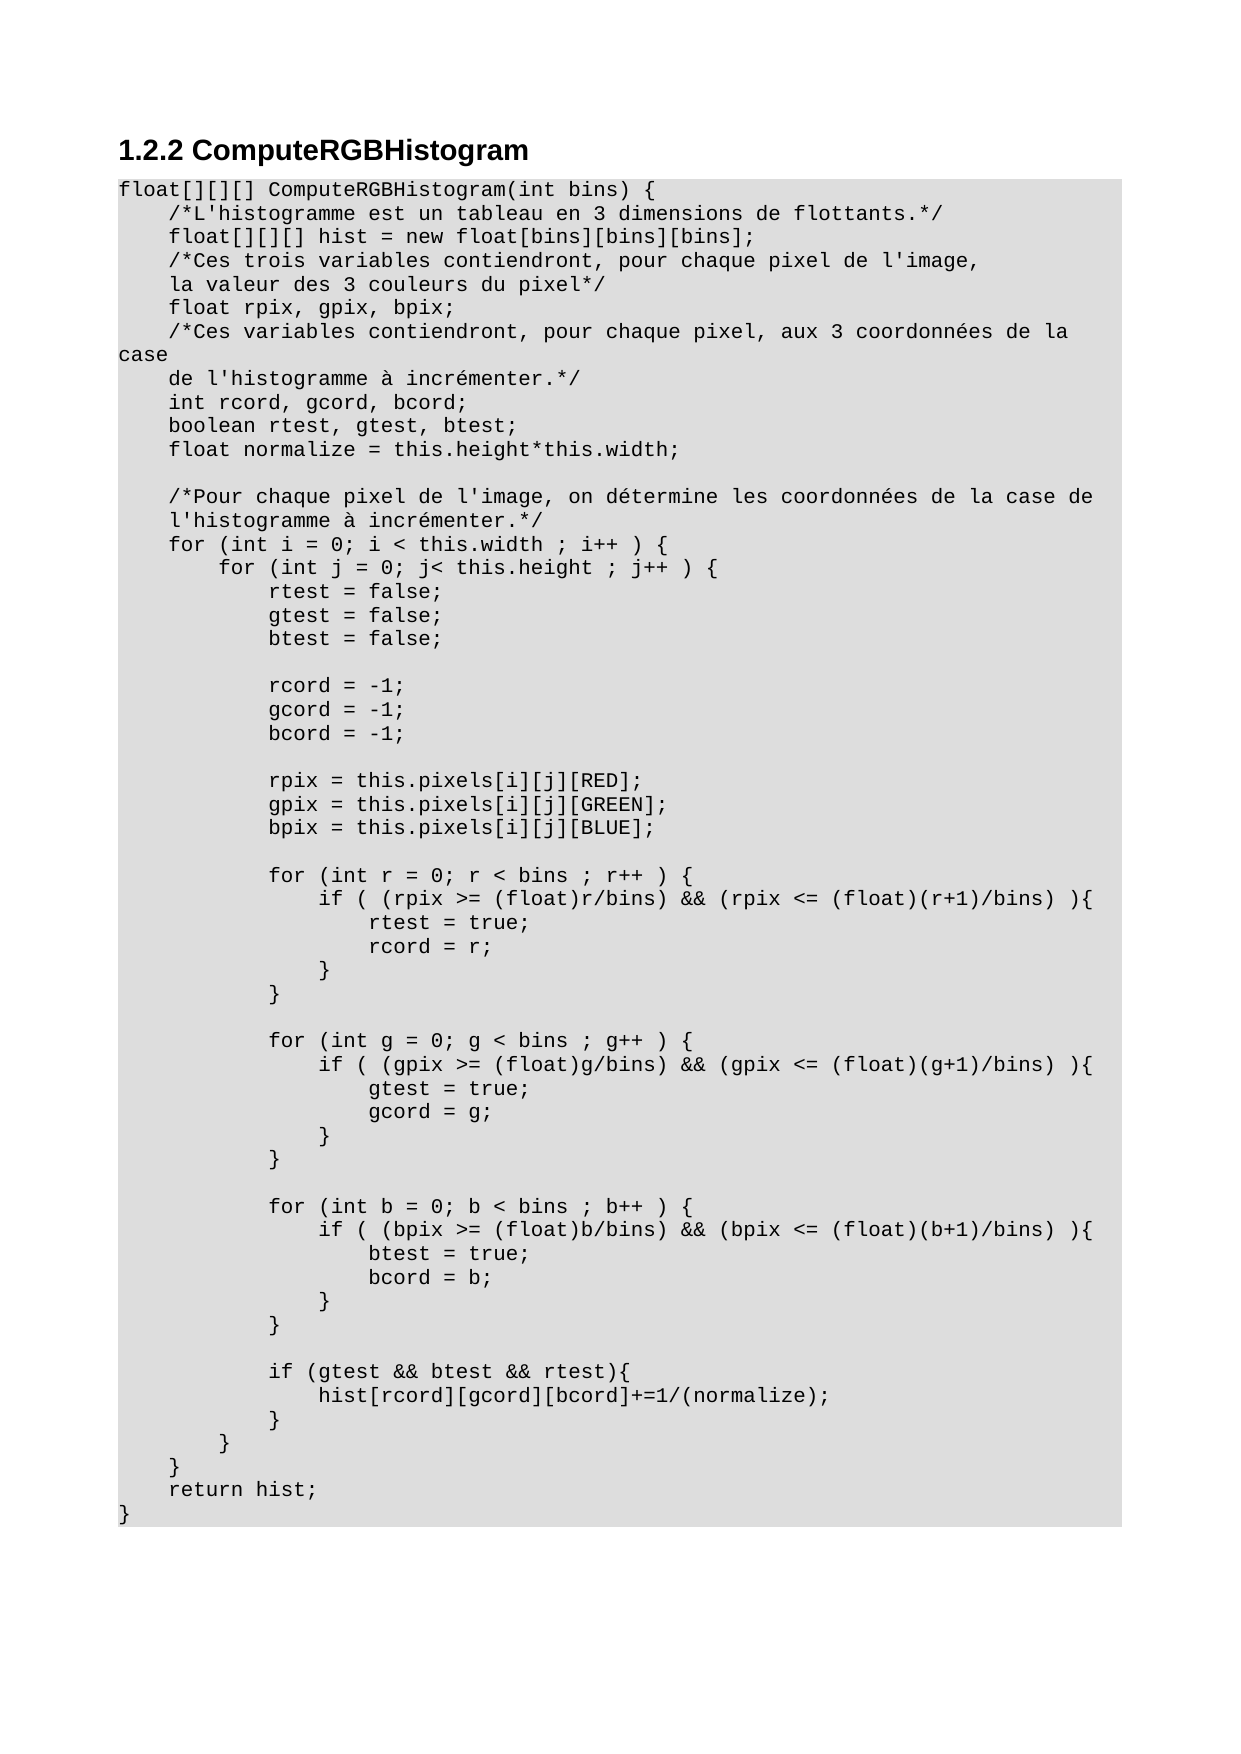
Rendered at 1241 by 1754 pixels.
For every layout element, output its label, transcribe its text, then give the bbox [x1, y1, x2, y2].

text float[][][] hist = new float[bins][bins][bins]; [118, 226, 1122, 250]
text } [118, 1432, 1122, 1456]
text /*Ces variables contiendront, pour chaque pixel, aux 3 coordonnées de la case [118, 321, 1122, 368]
text for (int b = 0; b < bins ; b++ ) { [118, 1196, 1122, 1219]
text } [118, 1148, 1122, 1172]
text /*L'histogramme est un tableau en 3 dimensions de flottants.*/ [118, 203, 1122, 226]
text for (int g = 0; g < bins ; g++ ) { [118, 1030, 1122, 1054]
text btest = true; [118, 1243, 1122, 1267]
text rtest = true; [118, 912, 1122, 936]
text if (gtest && btest && rtest){ [118, 1361, 1122, 1385]
text } [118, 1125, 1122, 1148]
text gtest = false; [118, 604, 1122, 628]
text } [118, 1408, 1122, 1432]
text if ( (gpix >= (float)g/bins) && (gpix <= (float)(g+1)/bins) ){ [118, 1054, 1122, 1077]
text int rcord, gcord, bcord; [118, 392, 1122, 415]
text for (int r = 0; r < bins ; r++ ) { [118, 865, 1122, 888]
text if ( (rpix >= (float)r/bins) && (rpix <= (float)(r+1)/bins) ){ [118, 888, 1122, 912]
text l'histogramme à incrémenter.*/ [118, 510, 1122, 534]
text de l'histogramme à incrémenter.*/ [118, 368, 1122, 392]
text bcord = -1; [118, 723, 1122, 746]
text rcord = -1; [118, 676, 1122, 699]
text } [118, 1314, 1122, 1338]
text hist[rcord][gcord][bcord]+=1/(normalize); [118, 1385, 1122, 1408]
text } [118, 1503, 1122, 1527]
text float rpix, gpix, bpix; [118, 297, 1122, 321]
text rtest = false; [118, 581, 1122, 604]
text bpix = this.pixels[i][j][BLUE]; [118, 817, 1122, 841]
text gpix = this.pixels[i][j][GREEN]; [118, 794, 1122, 817]
text if ( (bpix >= (float)b/bins) && (bpix <= (float)(b+1)/bins) ){ [118, 1219, 1122, 1243]
text for (int i = 0; i < this.width ; i++ ) { [118, 534, 1122, 557]
text return hist; [118, 1479, 1122, 1503]
text /*Pour chaque pixel de l'image, on détermine les coordonnées de la case de [118, 486, 1122, 510]
text gcord = -1; [118, 699, 1122, 723]
text gcord = g; [118, 1101, 1122, 1125]
text rcord = r; [118, 936, 1122, 959]
text rpix = this.pixels[i][j][RED]; [118, 770, 1122, 794]
text gtest = true; [118, 1077, 1122, 1101]
text bcord = b; [118, 1267, 1122, 1290]
text boolean rtest, gtest, btest; [118, 415, 1122, 439]
text /*Ces trois variables contiendront, pour chaque pixel de l'image, [118, 250, 1122, 273]
text btest = false; [118, 628, 1122, 652]
text } [118, 983, 1122, 1007]
text float normalize = this.height*this.width; [118, 439, 1122, 463]
text } [118, 1290, 1122, 1314]
text la valeur des 3 couleurs du pixel*/ [118, 273, 1122, 297]
text for (int j = 0; j< this.height ; j++ ) { [118, 557, 1122, 581]
subtitle 1.2.2 ComputeRGBHistogram [118, 133, 1122, 166]
text float[][][] ComputeRGBHistogram(int bins) { [118, 179, 1122, 203]
text } [118, 959, 1122, 983]
text } [118, 1456, 1122, 1479]
